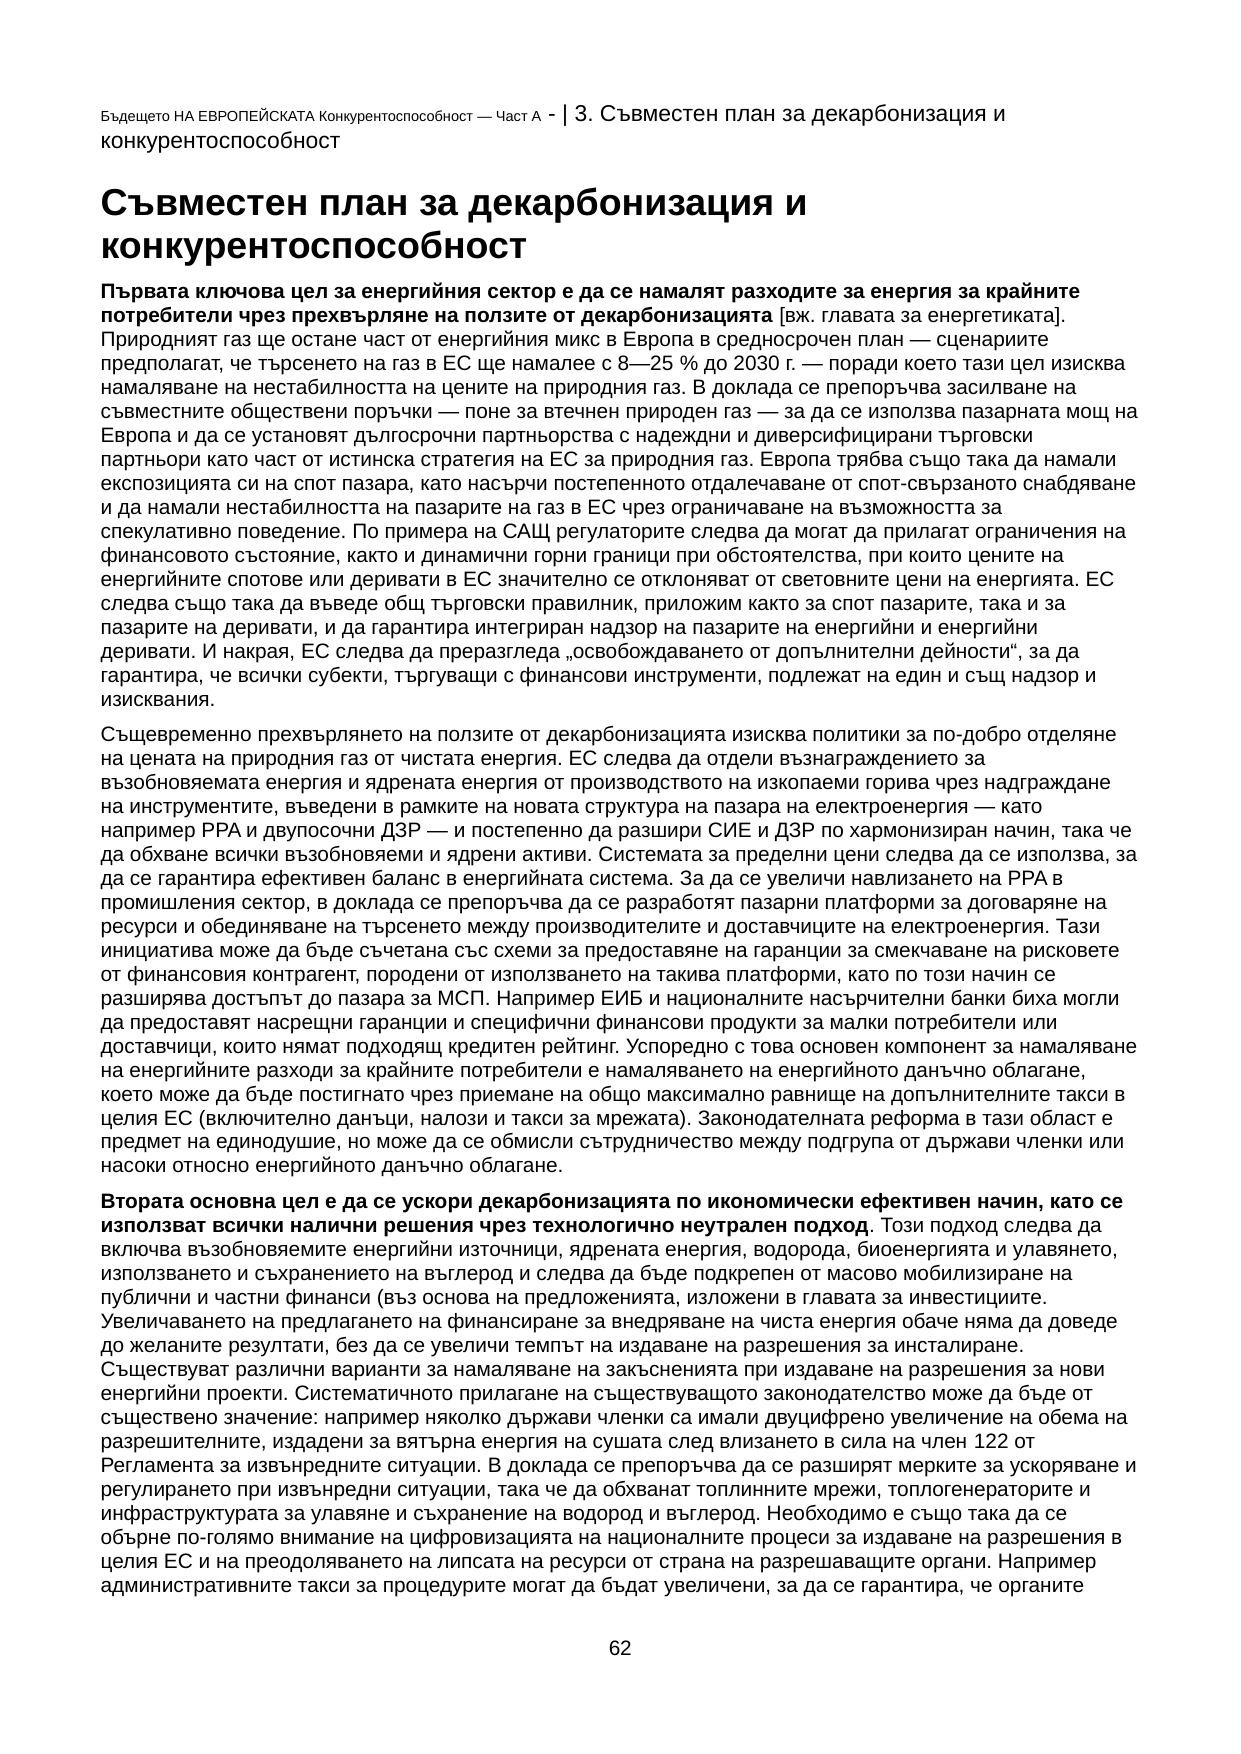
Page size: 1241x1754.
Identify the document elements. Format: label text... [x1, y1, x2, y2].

text Същевременно прехвърлянето на ползите от декарбонизацията изисква политики за по-добро отделяне на цената на природния газ от чистата енергия. ЕС следва да отдели възнаграждението за възобновяемата енергия и ядрената енергия от производството на изкопаеми горива чрез надграждане на инструментите, въведени в рамките на новата структура на пазара на електроенергия — като например PPA и двупосочни ДЗР — и постепенно да разшири СИЕ и ДЗР по хармонизиран начин, така че да обхване всички възобновяеми и ядрени активи. Системата за пределни цени следва да се използва, за да се гарантира ефективен баланс в енергийната система. За да се увеличи навлизането на PPA в промишления сектор, в доклада се препоръчва да се разработят пазарни платформи за договаряне на ресурси и обединяване на търсенето между производителите и доставчиците на електроенергия. Тази инициатива може да бъде съчетана със схеми за предоставяне на гаранции за смекчаване на рисковете от финансовия контрагент, породени от използването на такива платформи, като по този начин се разширява достъпът до пазара за МСП. Например ЕИБ и националните насърчителни банки биха могли да предоставят насрещни гаранции и специфични финансови продукти за малки потребители или доставчици, които нямат подходящ кредитен рейтинг. Успоредно с това основен компонент за намаляване на енергийните разходи за крайните потребители е намаляването на енергийното данъчно облагане, което може да бъде постигнато чрез приемане на общо максимално равнище на допълнителните такси в целия ЕС (включително данъци, налози и такси за мрежата). Законодателната реформа в тази област е предмет на единодушие, но може да се обмисли сътрудничество между подгрупа от държави членки или насоки относно енергийното данъчно облагане. [100, 722, 1140, 1177]
text Първата ключова цел за енергийния сектор е да се намалят разходите за енергия за крайните потребители чрез прехвърляне на ползите от декарбонизацията [вж. главата за енергетиката]. Природният газ ще остане част от енергийния микс в Европа в средносрочен план — сценариите предполагат, че търсенето на газ в ЕС ще намалее с 8—25 % до 2030 г. — поради което тази цел изисква намаляване на нестабилността на цените на природния газ. В доклада се препоръчва засилване на съвместните обществени поръчки — поне за втечнен природен газ — за да се използва пазарната мощ на Европа и да се установят дългосрочни партньорства с надеждни и диверсифицирани търговски партньори като част от истинска стратегия на ЕС за природния газ. Европа трябва също така да намали експозицията си на спот пазара, като насърчи постепенното отдалечаване от спот-свързаното снабдяване и да намали нестабилността на пазарите на газ в ЕС чрез ограничаване на възможността за спекулативно поведение. По примера на САЩ регулаторите следва да могат да прилагат ограничения на финансовото състояние, както и динамични горни граници при обстоятелства, при които цените на енергийните спотове или деривати в ЕС значително се отклоняват от световните цени на енергията. ЕС следва също така да въведе общ търговски правилник, приложим както за спот пазарите, така и за пазарите на деривати, и да гарантира интегриран надзор на пазарите на енергийни и енергийни деривати. И накрая, ЕС следва да преразгледа „освобождаването от допълнителни дейности“, за да гарантира, че всички субекти, търгуващи с финансови инструменти, подлежат на един и същ надзор и изисквания. [100, 279, 1140, 710]
subtitle Съвместен план за декарбонизация и конкурентоспособност [100, 180, 1140, 267]
text Втората основна цел е да се ускори декарбонизацията по икономически ефективен начин, като се използват всички налични решения чрез технологично неутрален подход. Този подход следва да включва възобновяемите енергийни източници, ядрената енергия, водорода, биоенергията и улавянето, използването и съхранението на въглерод и следва да бъде подкрепен от масово мобилизиране на публични и частни финанси (въз основа на предложенията, изложени в главата за инвестициите. Увеличаването на предлагането на финансиране за внедряване на чиста енергия обаче няма да доведе до желаните резултати, без да се увеличи темпът на издаване на разрешения за инсталиране. Съществуват различни варианти за намаляване на закъсненията при издаване на разрешения за нови енергийни проекти. Систематичното прилагане на съществуващото законодателство може да бъде от съществено значение: например няколко държави членки са имали двуцифрено увеличение на обема на разрешителните, издадени за вятърна енергия на сушата след влизането в сила на член 122 от Регламента за извънредните ситуации. В доклада се препоръчва да се разширят мерките за ускоряване и регулирането при извънредни ситуации, така че да обхванат топлинните мрежи, топлогенераторите и инфраструктурата за улавяне и съхранение на водород и въглерод. Необходимо е също така да се обърне по-голямо внимание на цифровизацията на националните процеси за издаване на разрешения в целия ЕС и на преодоляването на липсата на ресурси от страна на разрешаващите органи. Например административните такси за процедурите могат да бъдат увеличени, за да се гарантира, че органите [100, 1189, 1140, 1596]
